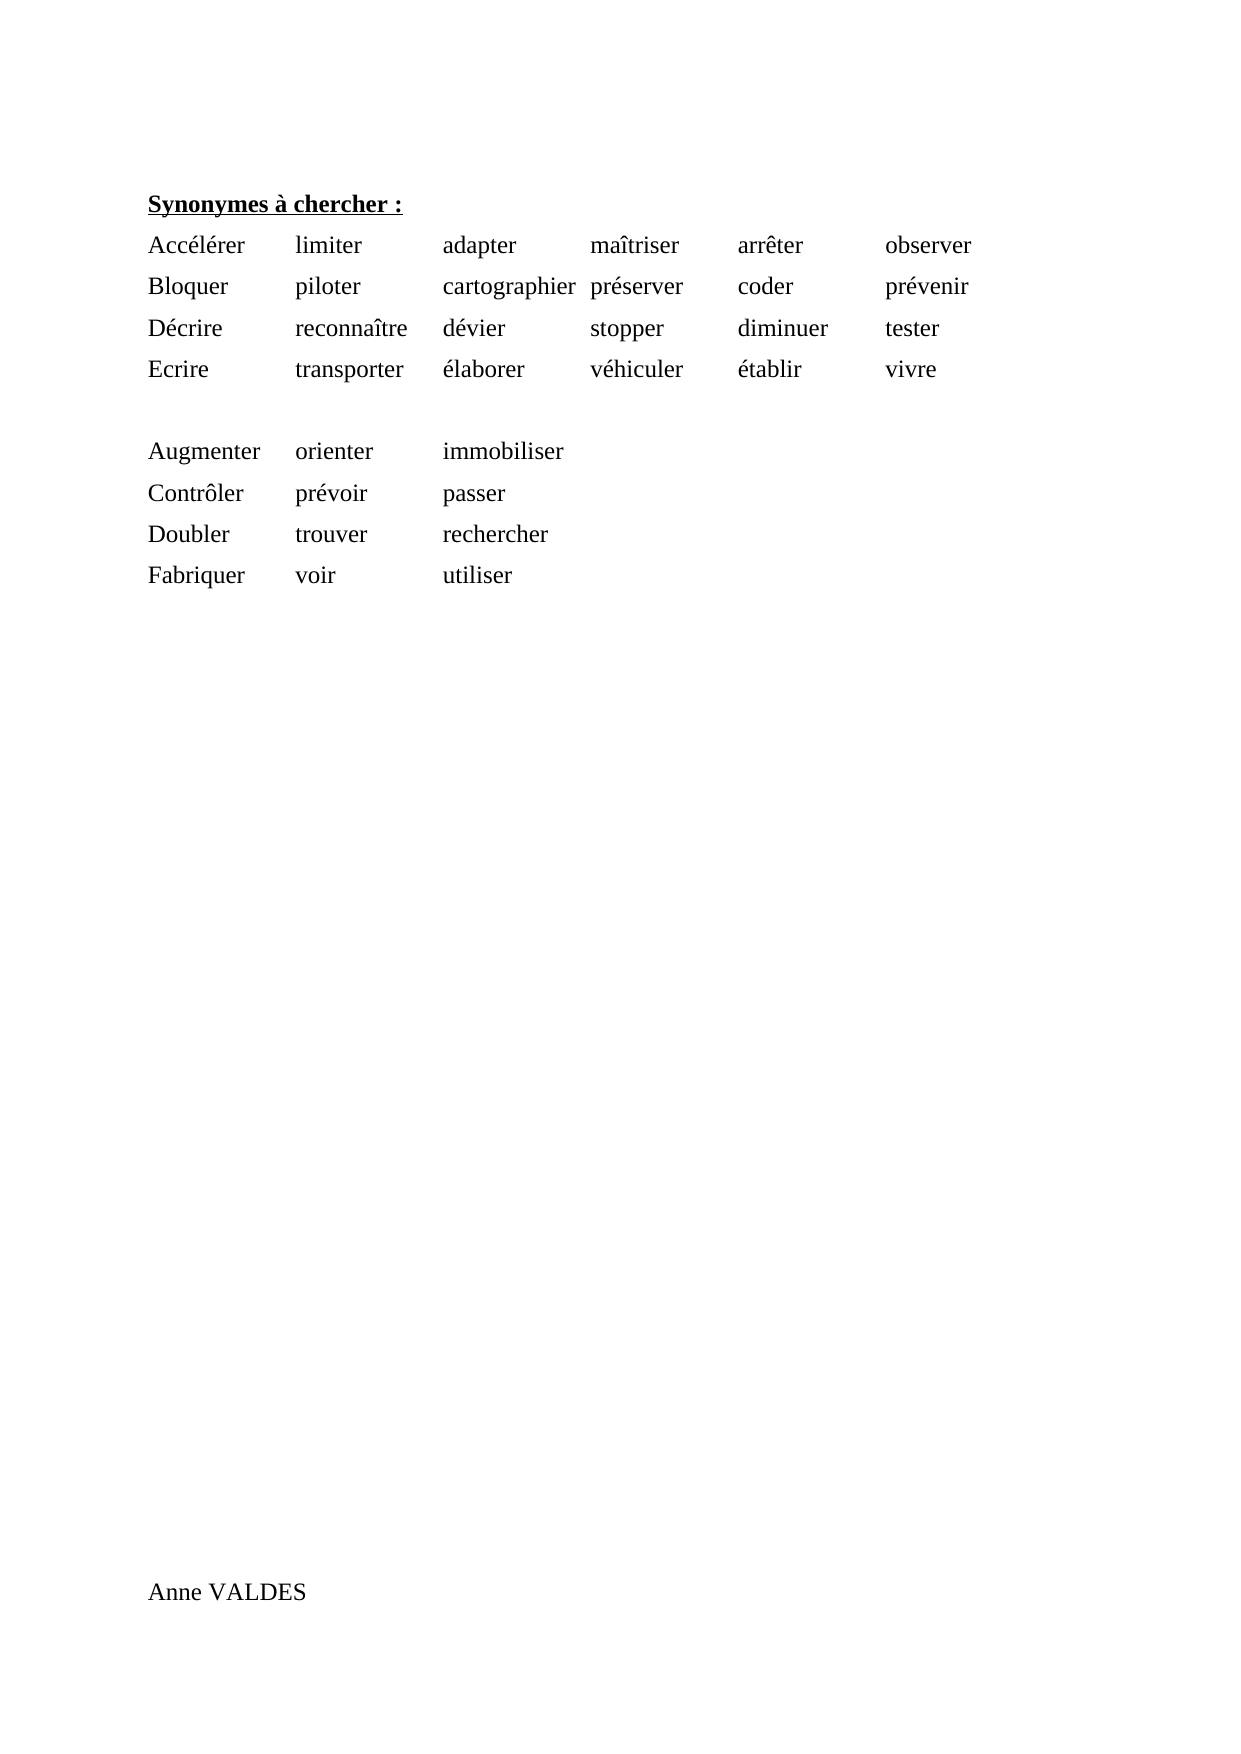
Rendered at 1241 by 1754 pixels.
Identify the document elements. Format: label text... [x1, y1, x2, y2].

text Augmenter orienter immobiliser [148, 436, 1092, 465]
text Fabriquer voir utiliser [148, 560, 1092, 589]
text Bloquer piloter cartographier préserver coder prévenir [148, 271, 1092, 300]
text Accélérer limiter adapter maîtriser arrêter observer [148, 230, 1092, 259]
text Contrôler prévoir passer [148, 478, 1092, 506]
text Décrire reconnaître dévier stopper diminuer tester [148, 313, 1092, 341]
text Ecrire transporter élaborer véhiculer établir vivre [148, 354, 1092, 383]
text Synonymes à chercher : [148, 189, 1092, 218]
text Doubler trouver rechercher [148, 519, 1092, 548]
